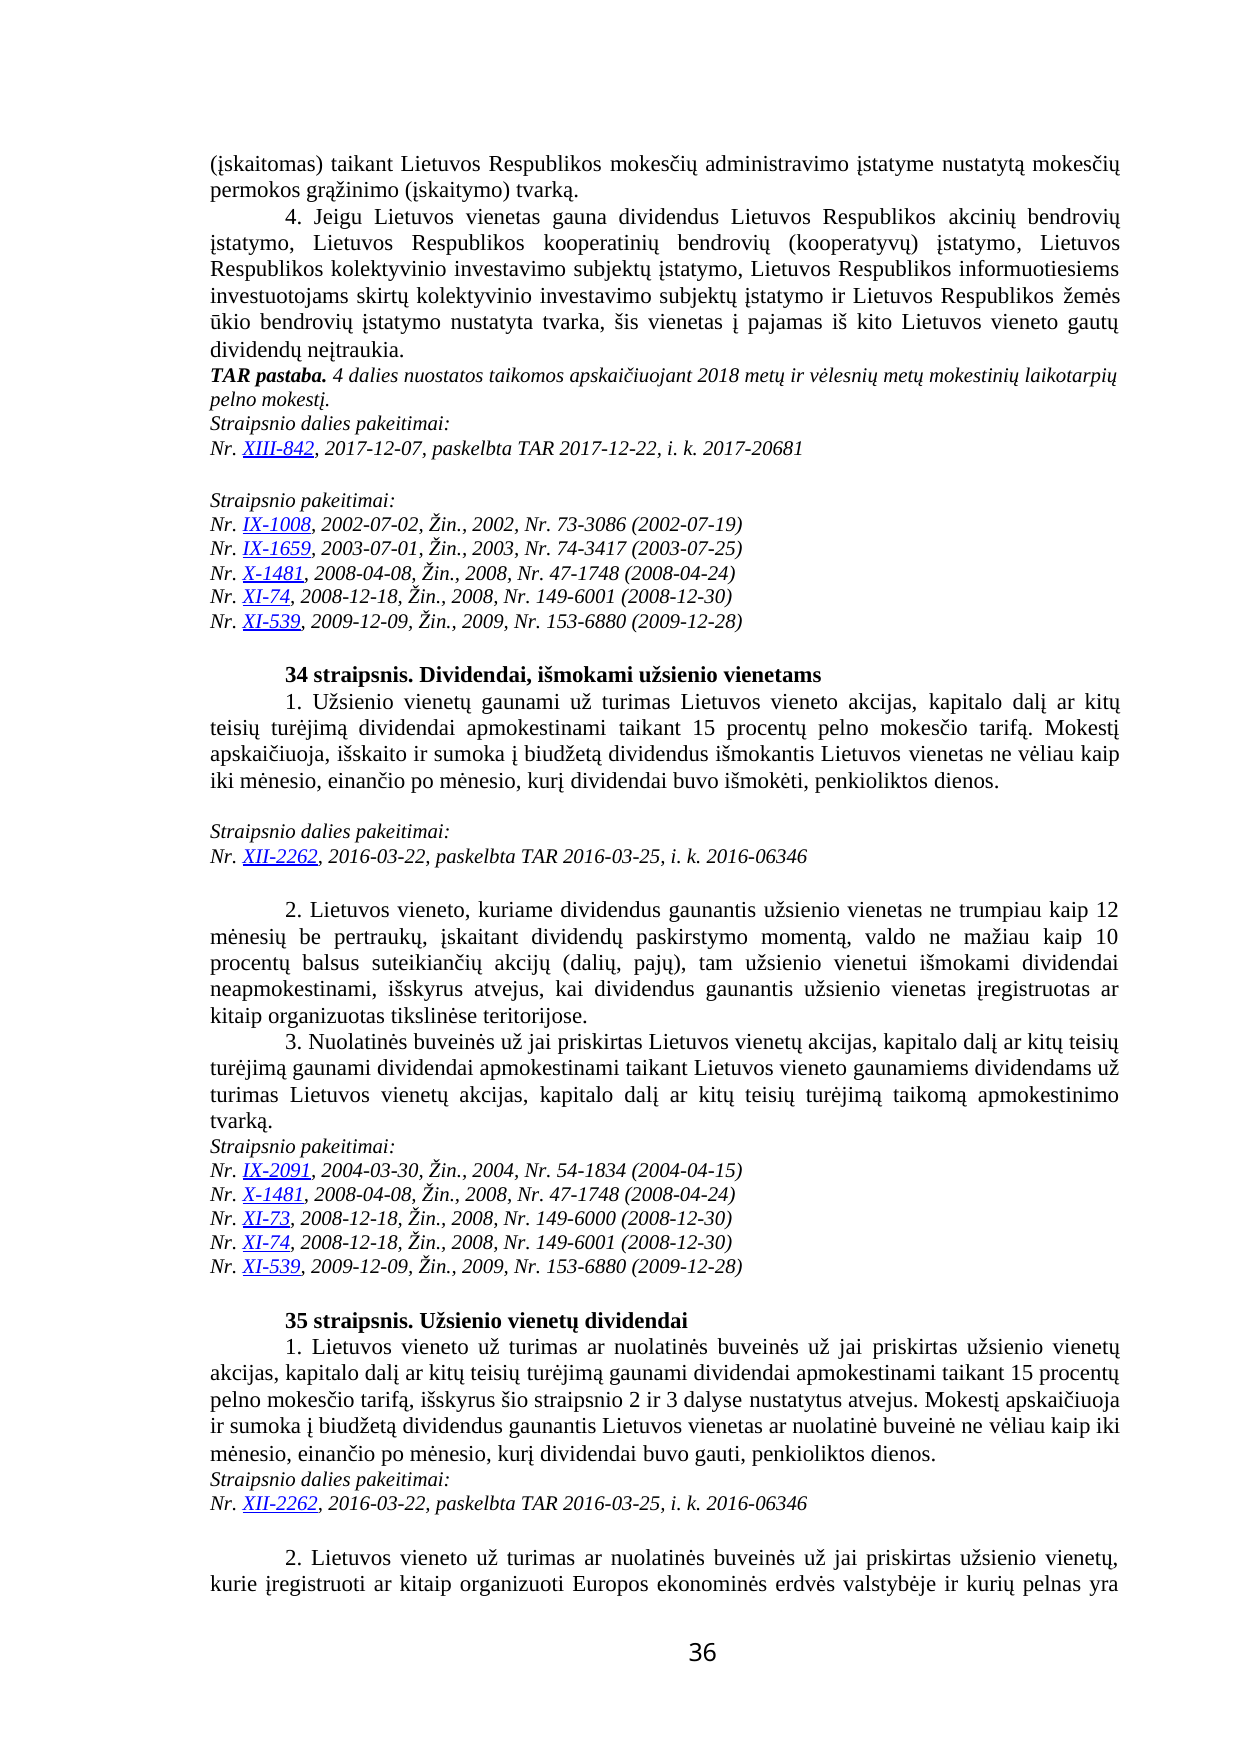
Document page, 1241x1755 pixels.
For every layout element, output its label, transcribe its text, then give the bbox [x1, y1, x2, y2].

text Nr. XI-74, 2008-12-18, Žin., 2008, Nr. 149-6001 (2008-12-30) [210, 1230, 1120, 1254]
text Nr. IX-1659, 2003-07-01, Žin., 2003, Nr. 74-3417 (2003-07-25) [210, 536, 1120, 560]
text Nr. X-1481, 2008-04-08, Žin., 2008, Nr. 47-1748 (2008-04-24) [210, 1182, 1120, 1206]
text Straipsnio dalies pakeitimai: [210, 1467, 1120, 1491]
text 4. Jeigu Lietuvos vienetas gauna dividendus Lietuvos Respublikos akcinių bendrovių įstatymo, Lietuvos Respublikos kooperatinių bendrovių (kooperatyvų) įstatymo, Lietuvos Respublikos kolektyvinio investavimo subjektų įstatymo, Lietuvos Respublikos informuotiesiems investuotojams skirtų kolektyvinio investavimo subjektų įstatymo ir Lietuvos Respublikos žemės ūkio bendrovių įstatymo nustatyta tvarka, šis vienetas į pajamas iš kito Lietuvos vieneto gautų dividendų neįtraukia. [210, 203, 1120, 363]
text Nr. IX-1008, 2002-07-02, Žin., 2002, Nr. 73-3086 (2002-07-19) [210, 512, 1120, 536]
text Straipsnio dalies pakeitimai: [210, 411, 1120, 435]
text Nr. XI-74, 2008-12-18, Žin., 2008, Nr. 149-6001 (2008-12-30) [210, 584, 1120, 608]
text Nr. XI-539, 2009-12-09, Žin., 2009, Nr. 153-6880 (2009-12-28) [210, 608, 1120, 633]
text 1. Užsienio vienetų gaunami už turimas Lietuvos vieneto akcijas, kapitalo dalį ar kitų teisių turėjimą dividendai apmokestinami taikant 15 procentų pelno mokesčio tarifą. Mokestį apskaičiuoja, išskaito ir sumoka į biudžetą dividendus išmokantis Lietuvos vienetas ne vėliau kaip iki mėnesio, einančio po mėnesio, kurį dividendai buvo išmokėti, penkioliktos dienos. [210, 688, 1120, 793]
text Nr. XIII-842, 2017-12-07, paskelbta TAR 2017-12-22, i. k. 2017-20681 [210, 435, 1120, 459]
text 1. Lietuvos vieneto už turimas ar nuolatinės buveinės už jai priskirtas užsienio vienetų akcijas, kapitalo dalį ar kitų teisių turėjimą gaunami dividendai apmokestinami taikant 15 procentų pelno mokesčio tarifą, išskyrus šio straipsnio 2 ir 3 dalyse nustatytus atvejus. Mokestį apskaičiuoja ir sumoka į biudžetą dividendus gaunantis Lietuvos vienetas ar nuolatinė buveinė ne vėliau kaip iki mėnesio, einančio po mėnesio, kurį dividendai buvo gauti, penkioliktos dienos. [210, 1333, 1120, 1467]
text TAR pastaba. 4 dalies nuostatos taikomos apskaičiuojant 2018 metų ir vėlesnių metų mokestinių laikotarpių pelno mokestį. [210, 363, 1120, 411]
text 2. Lietuvos vieneto, kuriame dividendus gaunantis užsienio vienetas ne trumpiau kaip 12 mėnesių be pertraukų, įskaitant dividendų paskirstymo momentą, valdo ne mažiau kaip 10 procentų balsus suteikiančių akcijų (dalių, pajų), tam užsienio vienetui išmokami dividendai neapmokestinami, išskyrus atvejus, kai dividendus gaunantis užsienio vienetas įregistruotas ar kitaip organizuotas tikslinėse teritorijose. [210, 896, 1120, 1028]
text 34 straipsnis. Dividendai, išmokami užsienio vienetams [210, 661, 1120, 688]
text Nr. XII-2262, 2016-03-22, paskelbta TAR 2016-03-25, i. k. 2016-06346 [210, 843, 1120, 868]
text Nr. XII-2262, 2016-03-22, paskelbta TAR 2016-03-25, i. k. 2016-06346 [210, 1491, 1120, 1515]
text 3. Nuolatinės buveinės už jai priskirtas Lietuvos vienetų akcijas, kapitalo dalį ar kitų teisių turėjimą gaunami dividendai apmokestinami taikant Lietuvos vieneto gaunamiems dividendams už turimas Lietuvos vienetų akcijas, kapitalo dalį ar kitų teisių turėjimą taikomą apmokestinimo tvarką. [210, 1028, 1120, 1133]
text 2. Lietuvos vieneto už turimas ar nuolatinės buveinės už jai priskirtas užsienio vienetų, kurie įregistruoti ar kitaip organizuoti Europos ekonominės erdvės valstybėje ir kurių pelnas yra [210, 1544, 1120, 1597]
text Straipsnio pakeitimai: [210, 488, 1120, 512]
text Nr. XI-73, 2008-12-18, Žin., 2008, Nr. 149-6000 (2008-12-30) [210, 1206, 1120, 1230]
text Straipsnio pakeitimai: [210, 1133, 1120, 1158]
text Nr. XI-539, 2009-12-09, Žin., 2009, Nr. 153-6880 (2009-12-28) [210, 1254, 1120, 1278]
text 35 straipsnis. Užsienio vienetų dividendai [210, 1307, 1120, 1333]
text Straipsnio dalies pakeitimai: [210, 819, 1120, 843]
text (įskaitomas) taikant Lietuvos Respublikos mokesčių administravimo įstatyme nustatytą mokesčių permokos grąžinimo (įskaitymo) tvarką. [210, 150, 1120, 203]
text Nr. IX-2091, 2004-03-30, Žin., 2004, Nr. 54-1834 (2004-04-15) [210, 1158, 1120, 1182]
text Nr. X-1481, 2008-04-08, Žin., 2008, Nr. 47-1748 (2008-04-24) [210, 560, 1120, 584]
